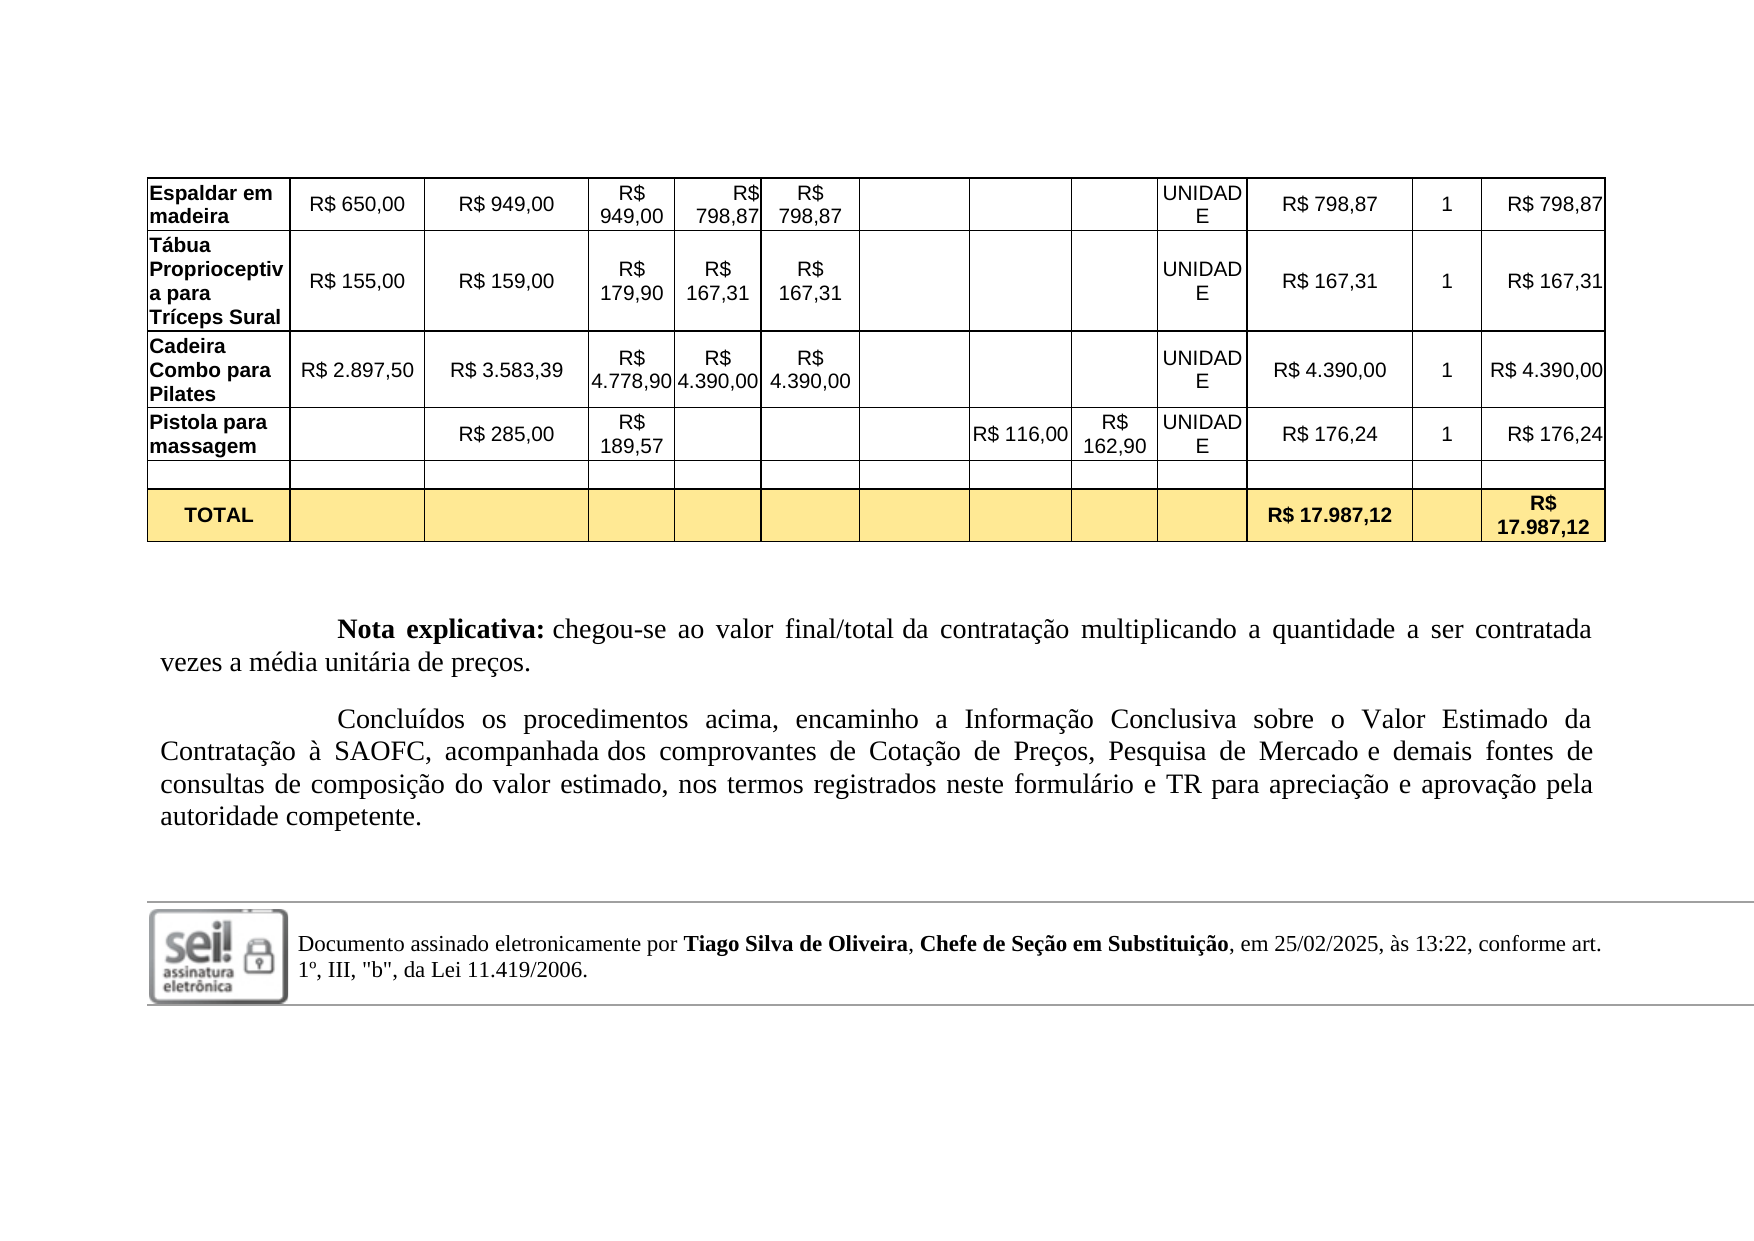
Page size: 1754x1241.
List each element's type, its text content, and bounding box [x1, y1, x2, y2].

table_cell R$ 949,00 [425, 179, 588, 230]
table_cell R$ 17.987,12 [1482, 490, 1604, 541]
table_cell [1072, 461, 1157, 488]
table_cell [675, 408, 760, 459]
table_cell R$ 167,31 [1248, 231, 1412, 330]
table_cell R$ 167,31 [675, 231, 760, 330]
table_cell R$ 159,00 [425, 231, 588, 330]
table_cell R$ 167,31 [762, 231, 859, 330]
table_cell R$ 650,00 [291, 179, 424, 230]
table_cell [860, 461, 969, 488]
table_cell [291, 408, 424, 459]
table_cell 1 [1413, 332, 1481, 407]
table_cell [1072, 231, 1157, 330]
table_cell R$ 4.390,00 [1248, 332, 1412, 407]
table_cell R$ 155,00 [291, 231, 424, 330]
table_cell [1482, 461, 1604, 488]
table_cell [425, 461, 588, 488]
table_cell [1072, 179, 1157, 230]
table_header [148, 908, 296, 1004]
text Concluídos os procedimentos acima, encaminho a Informação Conclusiva sobre o Valor Estimado da Contratação à SAOFC, acompanhada dos comprovantes de Cotação de Preços, Pesquisa de Mercado e demais fontes de consultas de composição do valor estimado, nos termos registrados neste formulário e TR para apreciação e aprovação pela autoridade competente. [160, 702, 1594, 832]
table_cell [762, 408, 859, 459]
table_cell [970, 490, 1071, 541]
table_cell R$ 176,24 [1482, 408, 1604, 459]
table_cell [970, 461, 1071, 488]
table_cell [1158, 490, 1246, 541]
table_cell [1413, 461, 1481, 488]
table_cell R$ 17.987,12 [1248, 490, 1412, 541]
table_cell TOTAL [148, 490, 289, 541]
table_cell R$ 3.583,39 [425, 332, 588, 407]
table_cell R$ 116,00 [970, 408, 1071, 459]
table_cell [1413, 490, 1481, 541]
table_cell [860, 179, 969, 230]
table_cell [860, 231, 969, 330]
table_cell R$ 798,87 [1482, 179, 1604, 230]
table_cell [762, 461, 859, 488]
table_cell R$ 189,57 [589, 408, 674, 459]
table_cell [762, 490, 859, 541]
text Nota explicativa: chegou-se ao valor final/total da contratação multiplicando a quantidade a ser contratada vezes a média unitária de preços. [160, 612, 1594, 677]
table_cell R$ 798,87 [675, 179, 760, 230]
table_cell UNIDADE [1158, 179, 1246, 230]
table_cell R$ 798,87 [762, 179, 859, 230]
table_cell R$ 4.778,90 [589, 332, 674, 407]
table_cell UNIDADE [1158, 408, 1246, 459]
table_cell R$ 798,87 [1248, 179, 1412, 230]
table_cell [1072, 332, 1157, 407]
table_cell Espaldar em madeira [148, 179, 289, 230]
table_cell [291, 490, 424, 541]
table_cell [970, 179, 1071, 230]
table_cell R$ 176,24 [1248, 408, 1412, 459]
table_cell [425, 490, 588, 541]
table_cell R$ 4.390,00 [675, 332, 760, 407]
table_cell UNIDADE [1158, 231, 1246, 330]
table_cell R$ 179,90 [589, 231, 674, 330]
table_cell 1 [1413, 408, 1481, 459]
table_cell [1248, 461, 1412, 488]
table_cell R$ 285,00 [425, 408, 588, 459]
table_cell [860, 408, 969, 459]
table_cell 1 [1413, 179, 1481, 230]
table_cell [589, 490, 674, 541]
table_cell Cadeira Combo para Pilates [148, 332, 289, 407]
table_cell 1 [1413, 231, 1481, 330]
table_cell [970, 231, 1071, 330]
table_cell [589, 461, 674, 488]
table_cell R$ 2.897,50 [291, 332, 424, 407]
table_cell R$ 167,31 [1482, 231, 1604, 330]
table_cell [860, 332, 969, 407]
table_cell [970, 332, 1071, 407]
table_cell [675, 461, 760, 488]
table_cell [291, 461, 424, 488]
table_cell [1072, 490, 1157, 541]
table_cell UNIDADE [1158, 332, 1246, 407]
table_cell Tábua Proprioceptiva para Tríceps Sural [148, 231, 289, 330]
table_cell [675, 490, 760, 541]
table_cell [1158, 461, 1246, 488]
table_header Documento assinado eletronicamente por Tiago Silva de Oliveira, Chefe de Seção em Substituição, em 25/02/2025, às 13:22, conforme art. 1º, III, "b", da Lei 11.419/2006. [296, 908, 1606, 1004]
table_cell R$ 4.390,00 [1482, 332, 1604, 407]
table_cell R$ 949,00 [589, 179, 674, 230]
table_cell Pistola para massagem [148, 408, 289, 459]
table_cell [148, 461, 289, 488]
table_cell [860, 490, 969, 541]
table_cell R$ 162,90 [1072, 408, 1157, 459]
table_cell R$ 4.390,00 [762, 332, 859, 407]
